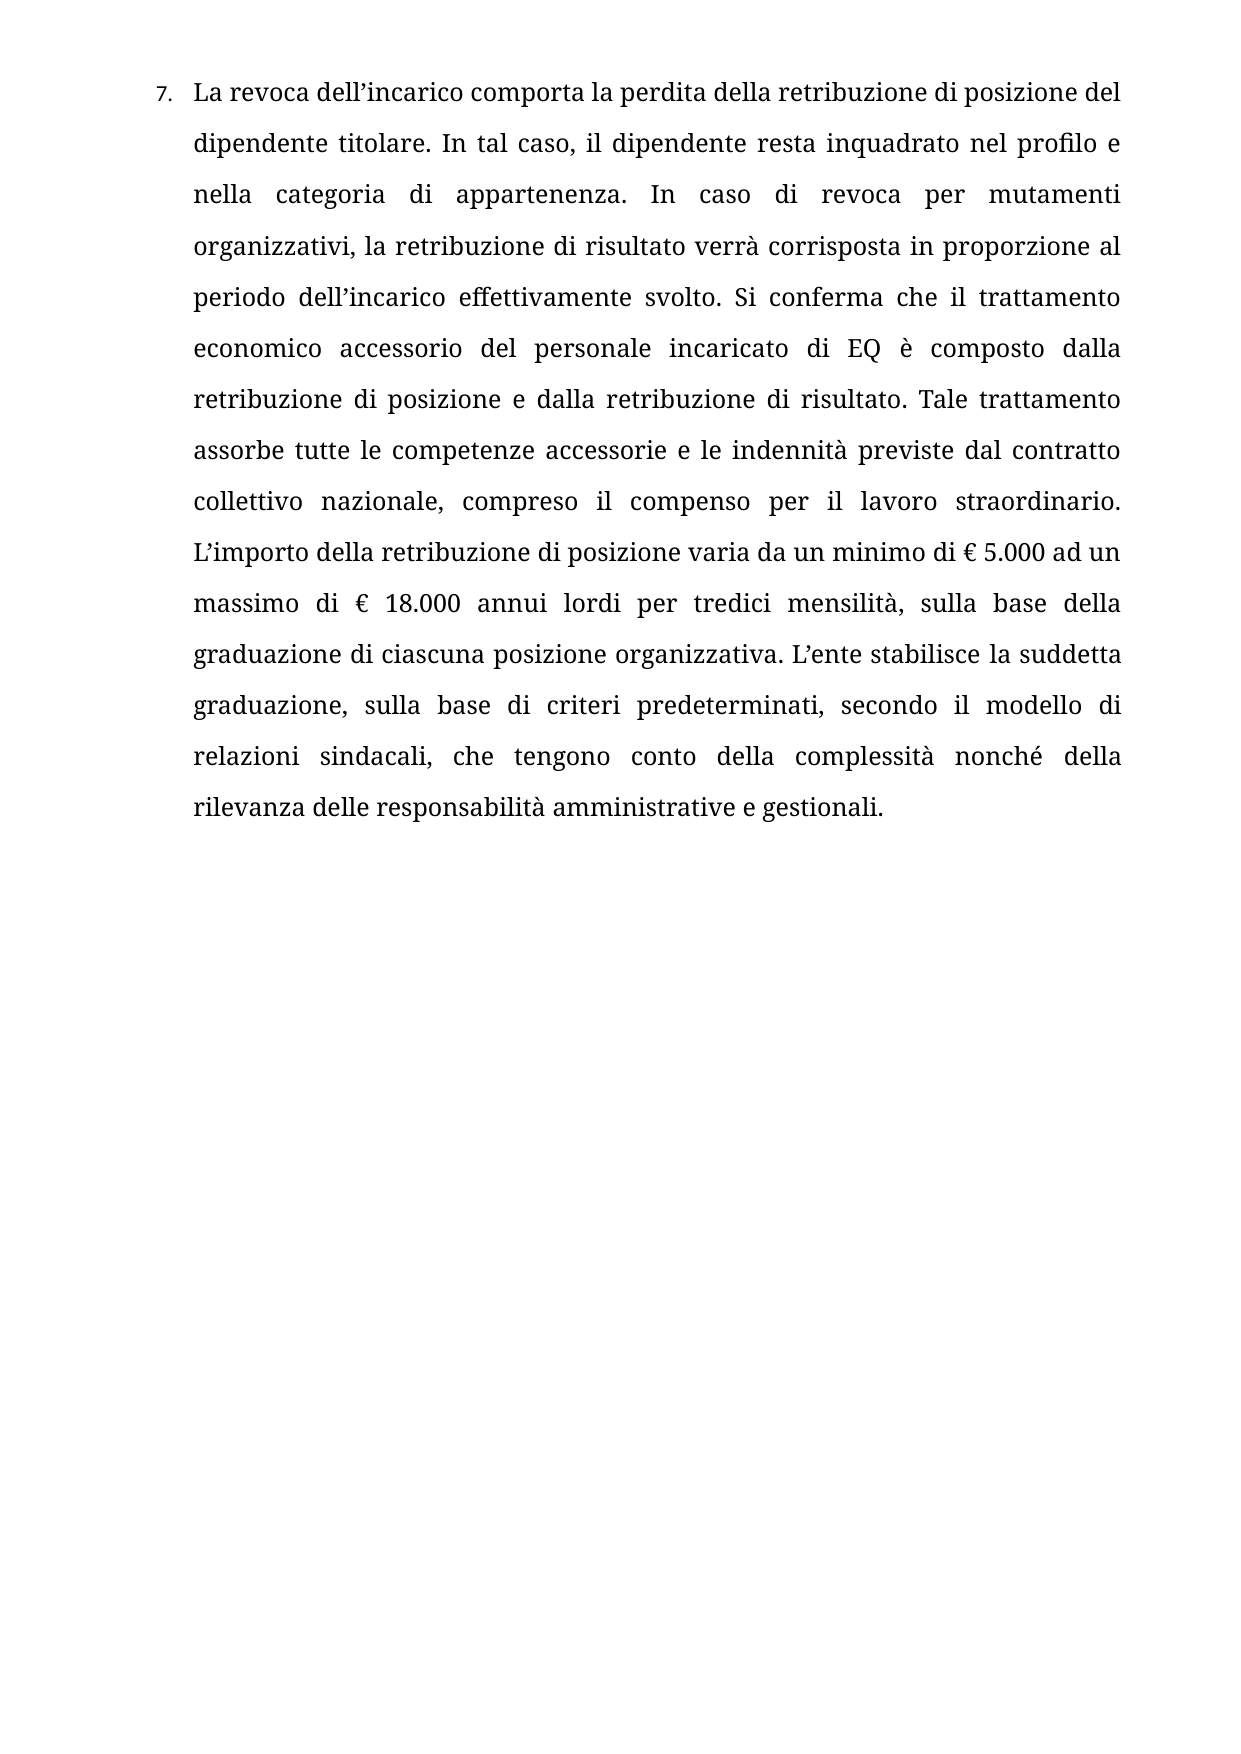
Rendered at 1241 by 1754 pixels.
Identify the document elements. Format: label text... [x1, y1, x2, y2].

list La revoca dell’incarico comporta la perdita della retribuzione di posizione del dipendente titolare. In tal caso, il dipendente resta inquadrato nel profilo e nella categoria di appartenenza. In caso di revoca per mutamenti organizzativi, la retribuzione di risultato verrà corrisposta in proporzione al periodo dell’incarico effettivamente svolto. Si conferma che il trattamento economico accessorio del personale incaricato di EQ è composto dalla retribuzione di posizione e dalla retribuzione di risultato. Tale trattamento assorbe tutte le competenze accessorie e le indennità previste dal contratto collettivo nazionale, compreso il compenso per il lavoro straordinario. L’importo della retribuzione di posizione varia da un minimo di € 5.000 ad un massimo di € 18.000 annui lordi per tredici mensilità, sulla base della graduazione di ciascuna posizione organizzativa. L’ente stabilisce la suddetta graduazione, sulla base di criteri predeterminati, secondo il modello di relazioni sindacali, che tengono conto della complessità nonché della rilevanza delle responsabilità amministrative e gestionali. [156, 75, 1122, 824]
